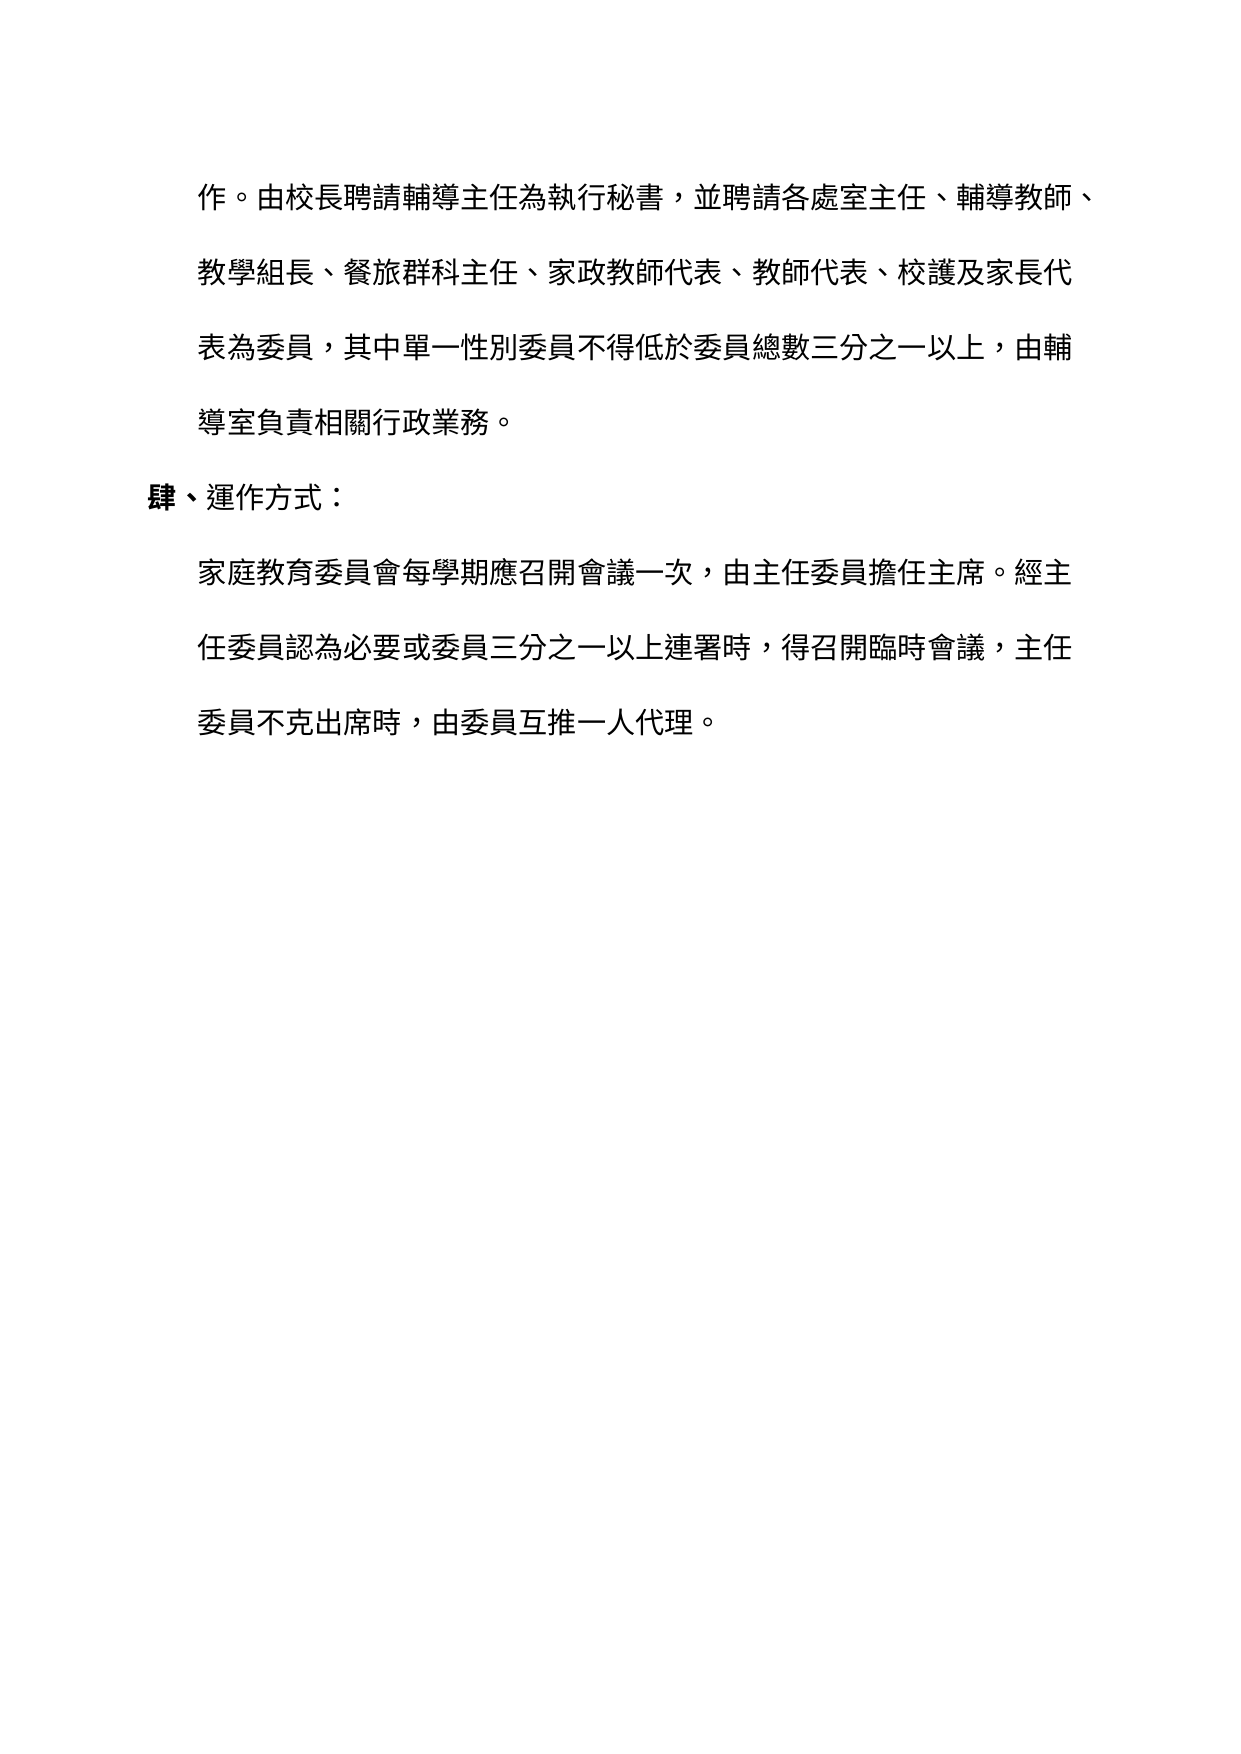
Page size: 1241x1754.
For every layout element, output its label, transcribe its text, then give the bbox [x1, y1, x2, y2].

text 本校家庭教育委員會置委員15人，均為無給職，任期一年，期滿得續聘之，委員會由校長兼任主任委員，綜理及督導全校家庭教育推廣工作。由校長聘請輔導主任為執行秘書，並聘請各處室主任、輔導教師、教學組長、餐旅群科主任、家政教師代表、教師代表、校護及家長代表為委員，其中單一性別委員不得低於委員總數三分之一以上，由輔導室負責相關行政業務。 [198, 159, 1092, 459]
text 家庭教育委員會每學期應召開會議一次，由主任委員擔任主席。經主任委員認為必要或委員三分之一以上連署時，得召開臨時會議，主任委員不克出席時，由委員互推一人代理。 [198, 534, 1092, 759]
text 肆、運作方式： [148, 459, 1092, 534]
